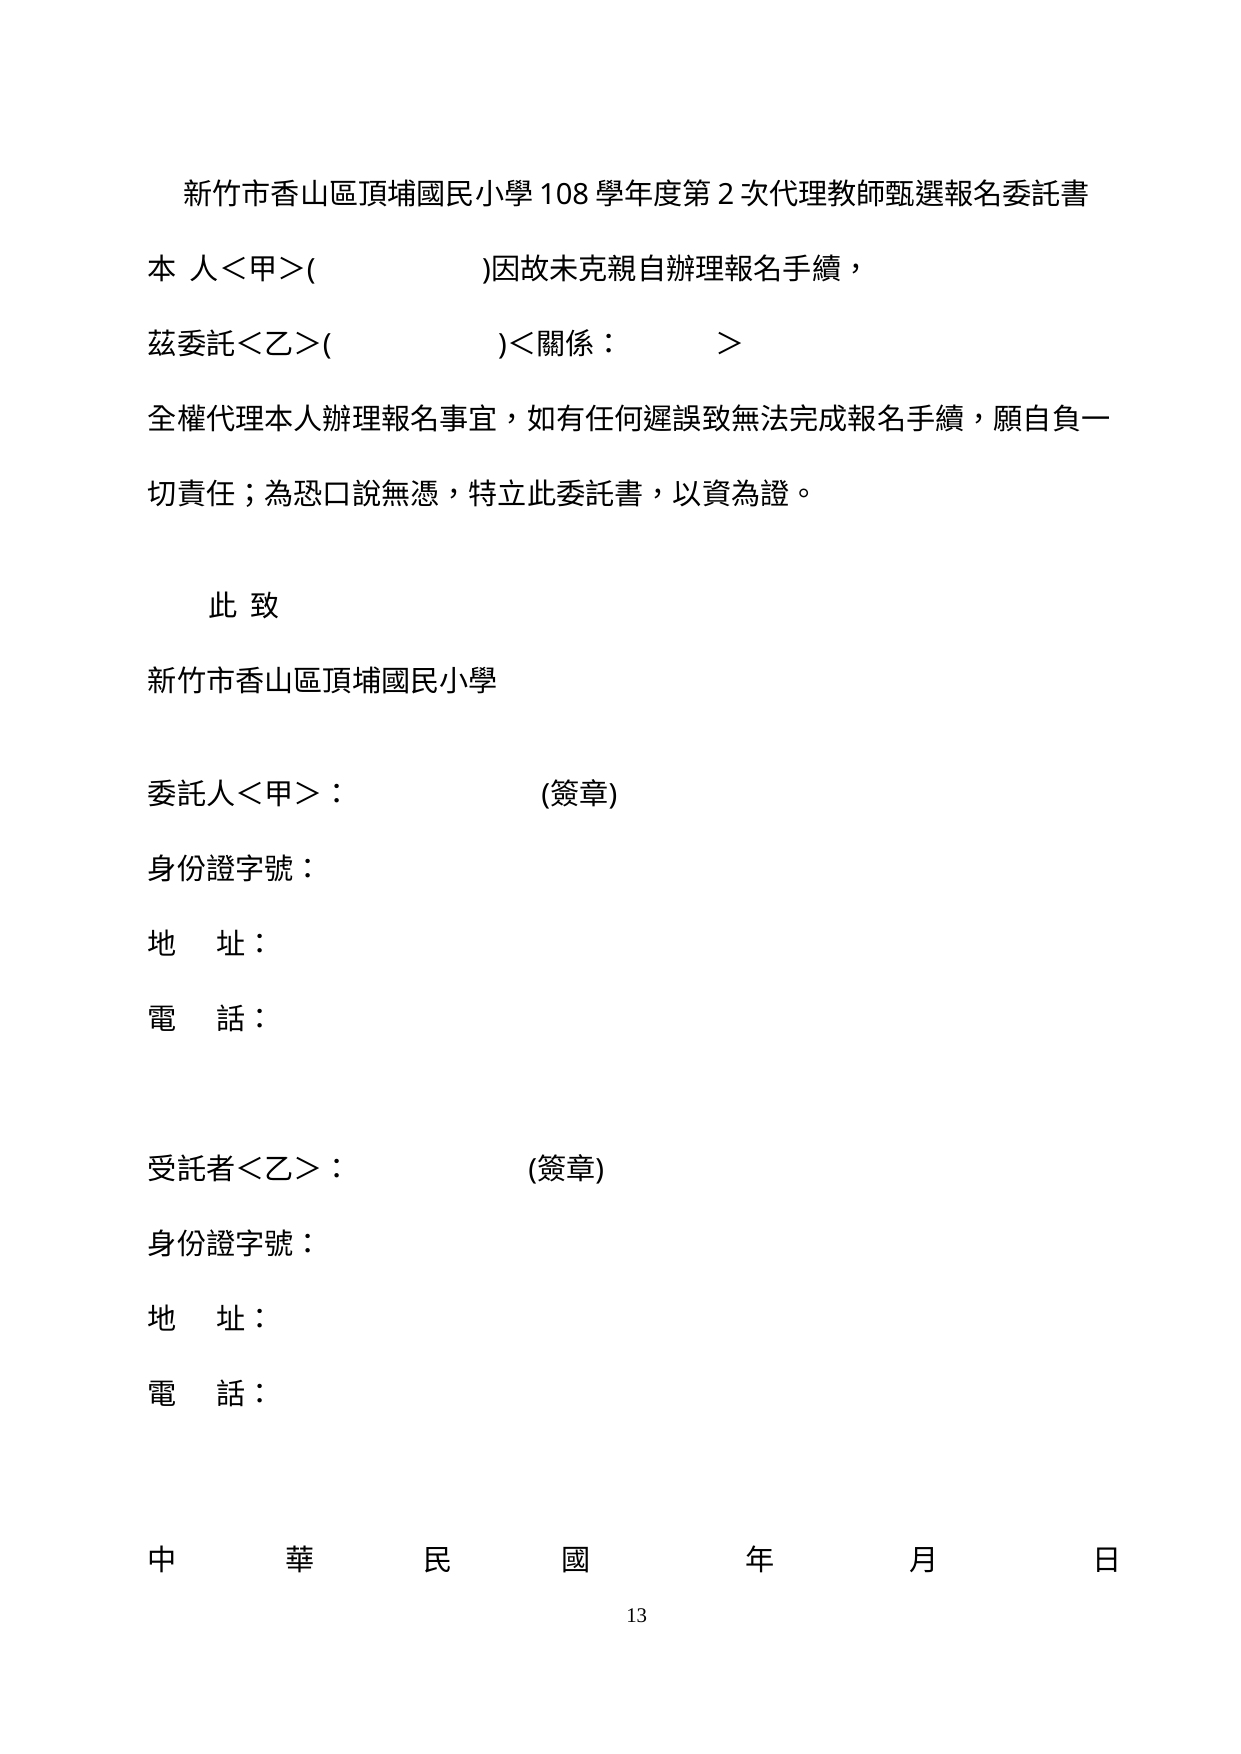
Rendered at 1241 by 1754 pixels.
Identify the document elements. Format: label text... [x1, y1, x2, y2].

text 新竹市香山區頂埔國民小學108學年度第2次代理教師甄選報名委託書 [148, 154, 1125, 229]
text 地 址： [148, 904, 1125, 979]
text 委託人＜甲＞： (簽章) [148, 754, 1125, 829]
text 茲委託＜乙＞( )＜關係： ＞ [148, 304, 1125, 379]
text 此 致 [148, 567, 1125, 642]
text 受託者＜乙＞： (簽章) [148, 1129, 1125, 1204]
text 身份證字號： [148, 829, 1125, 904]
text 電 話： [148, 979, 1125, 1054]
text 新竹市香山區頂埔國民小學 [148, 642, 1125, 717]
text 電 話： [148, 1354, 1125, 1429]
text 地 址： [148, 1279, 1125, 1354]
text 身份證字號： [148, 1204, 1125, 1279]
text 本 人＜甲＞( )因故未克親自辦理報名手續， [148, 229, 1125, 304]
text 全權代理本人辦理報名事宜，如有任何遲誤致無法完成報名手續，願自負一切責任；為恐口說無憑，特立此委託書，以資為證。 [148, 379, 1125, 529]
text 中 華 民 國 年 月 日 [148, 1529, 1125, 1579]
